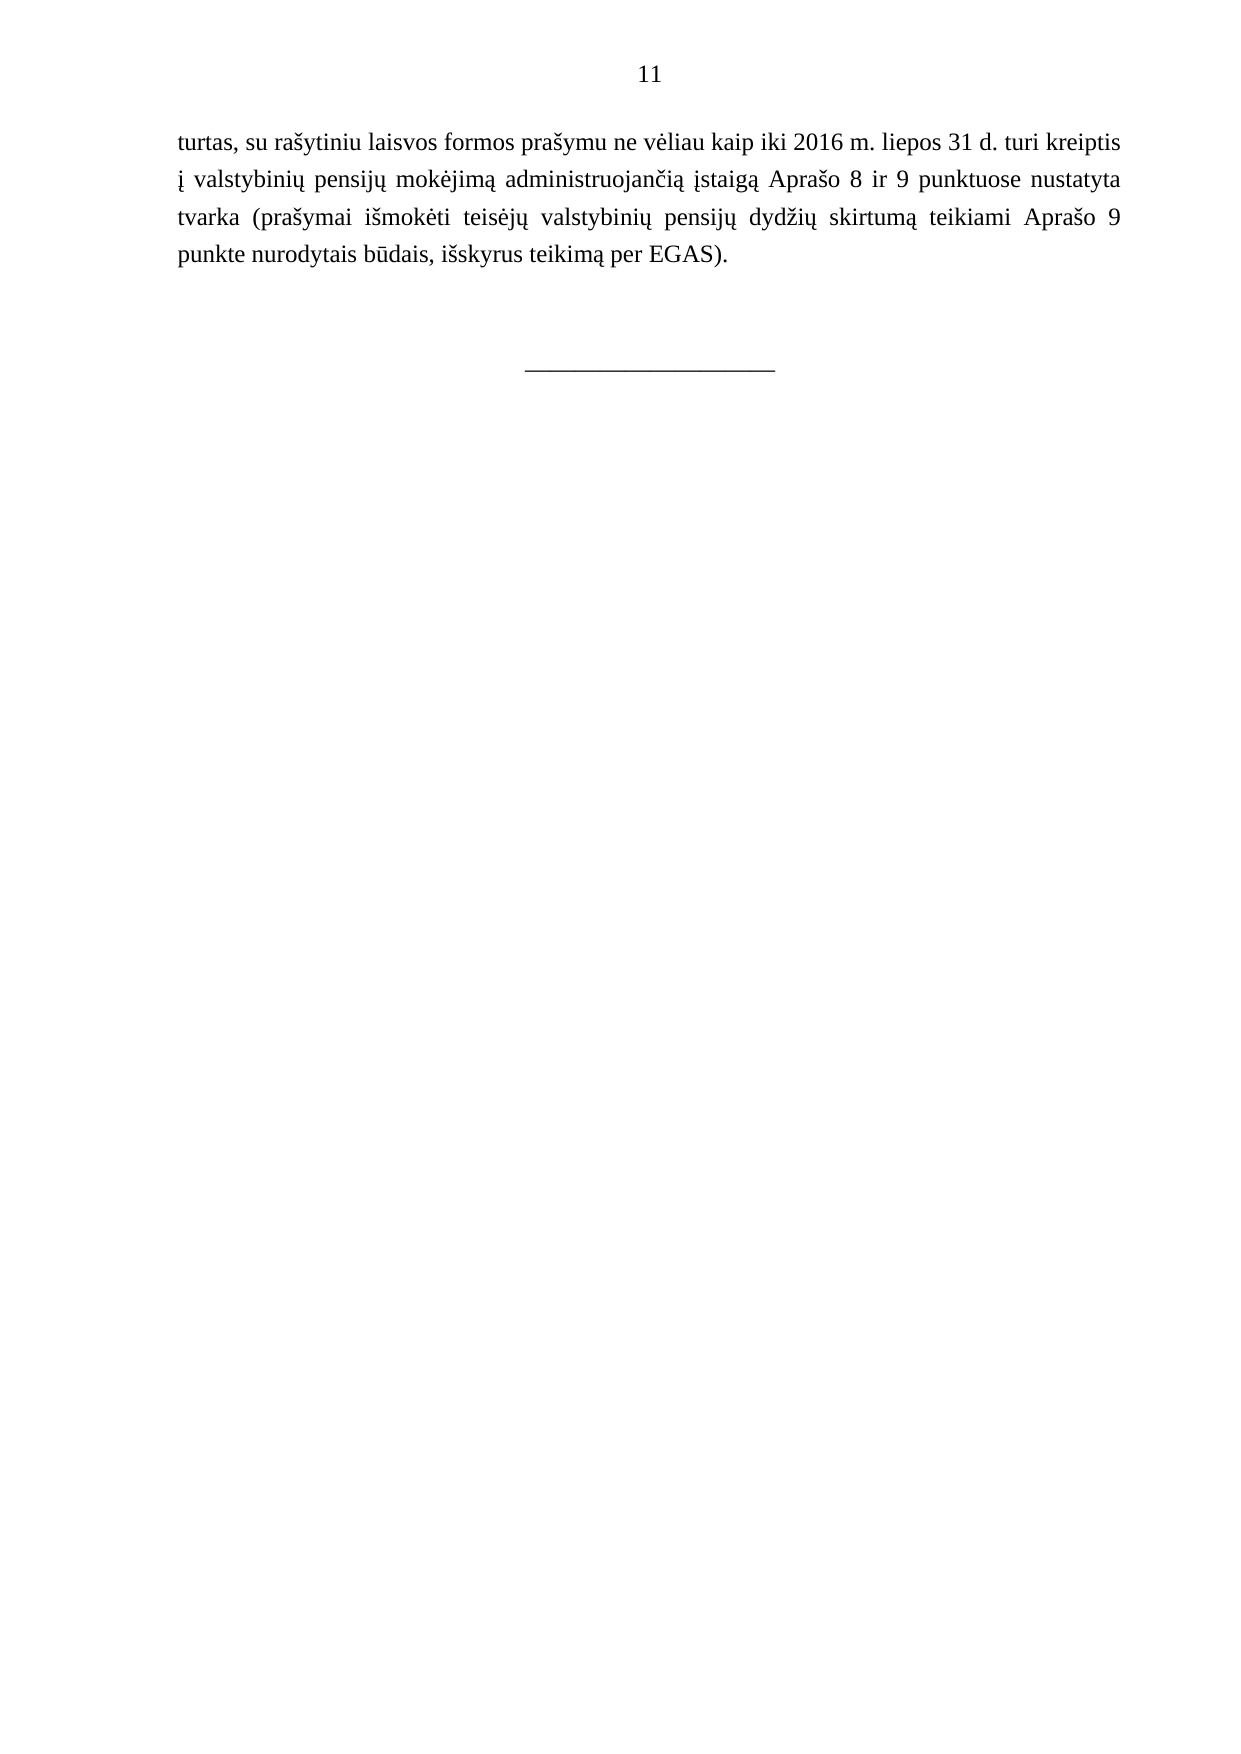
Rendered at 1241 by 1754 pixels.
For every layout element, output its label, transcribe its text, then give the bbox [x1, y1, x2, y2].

text –––––––––––––––––––– [177, 354, 1122, 383]
text turtas, su rašytiniu laisvos formos prašymu ne vėliau kaip iki 2016 m. liepos 31 d. turi kreiptis į valstybinių pensijų mokėjimą administruojančią įstaigą Aprašo 8 ir 9 punktuose nustatyta tvarka (prašymai išmokėti teisėjų valstybinių pensijų dydžių skirtumą teikiami Aprašo 9 punkte nurodytais būdais, išskyrus teikimą per EGAS). [177, 118, 1122, 268]
